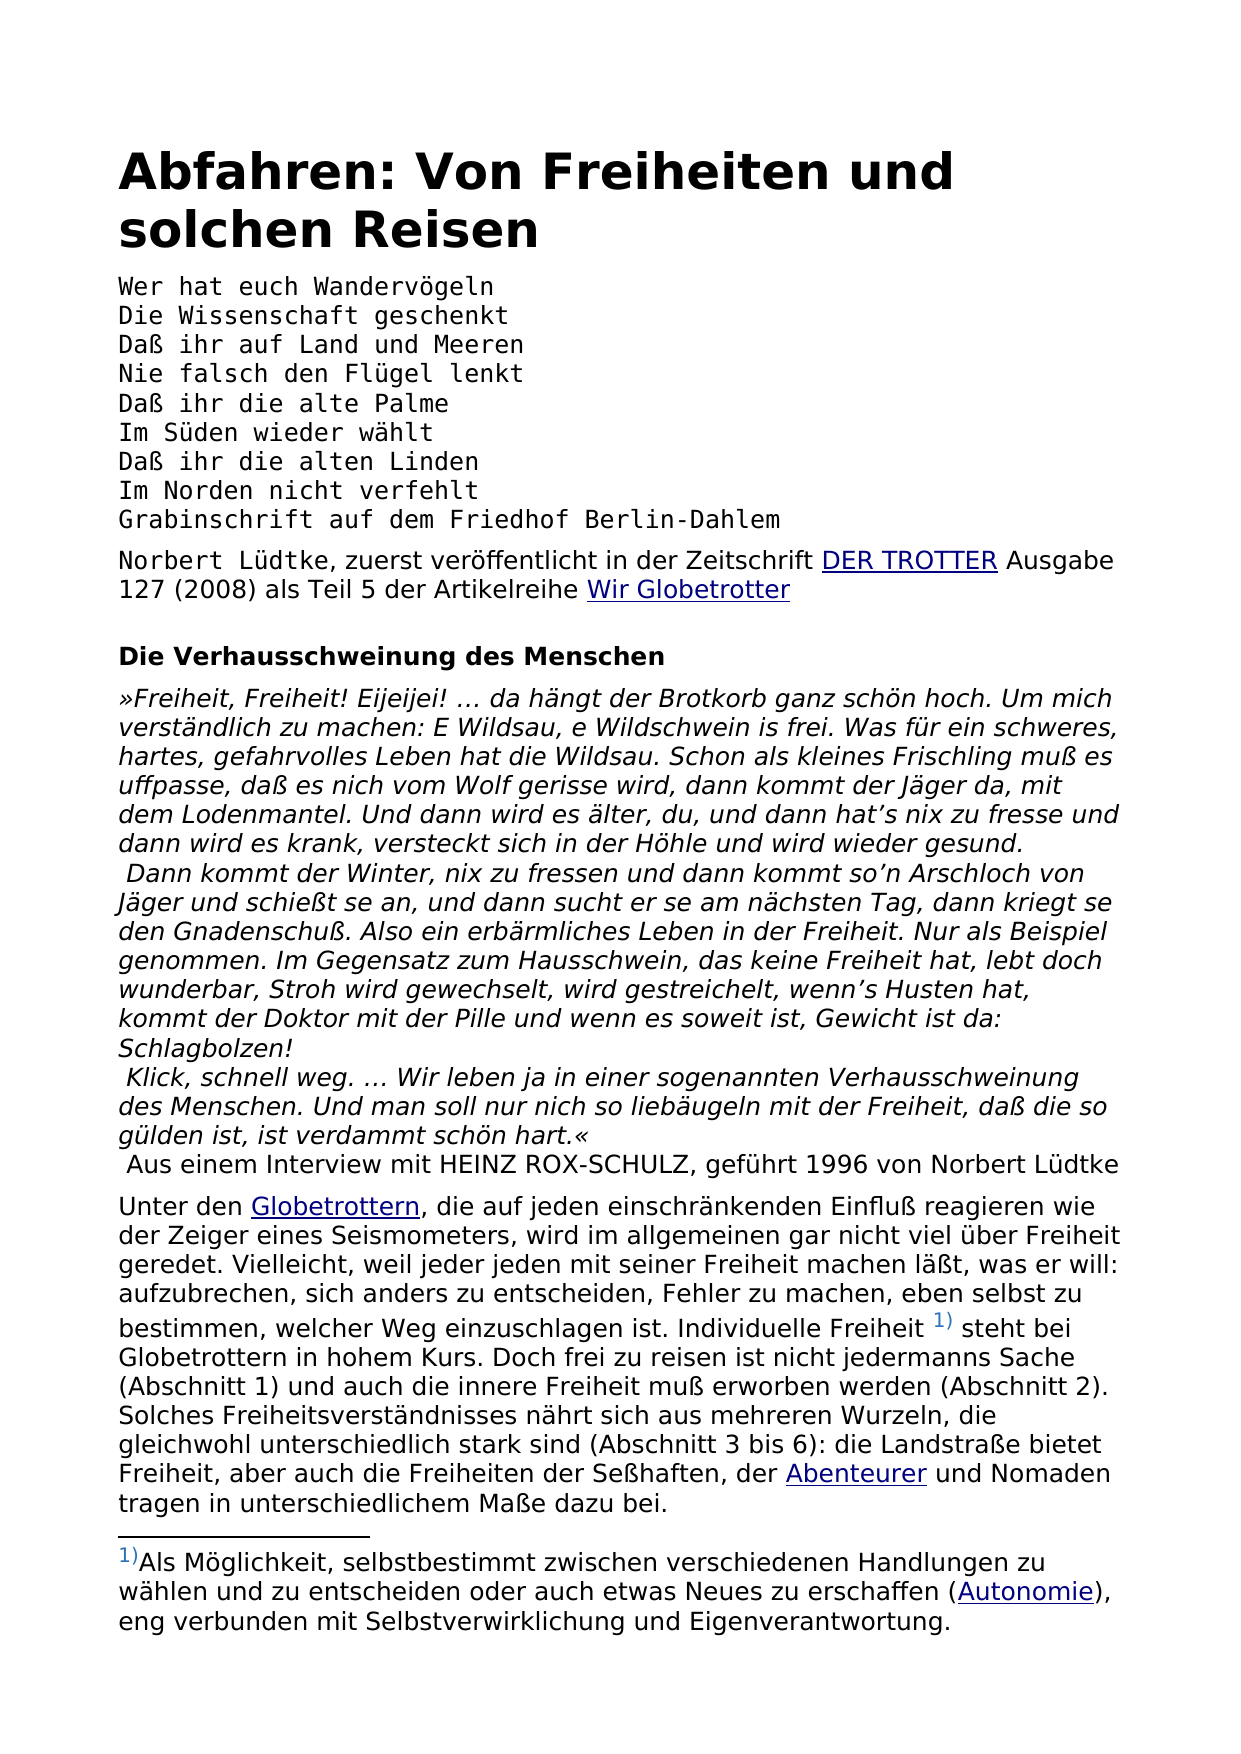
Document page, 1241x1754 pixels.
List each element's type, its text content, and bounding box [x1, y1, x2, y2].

text »Freiheit, Freiheit! Eijeijei! … da hängt der Brotkorb ganz schön hoch. Um mich verständlich zu machen: E Wildsau, e Wildschwein is frei. Was für ein schweres, hartes, gefahrvolles Leben hat die Wildsau. Schon als kleines Frischling muß es uffpasse, daß es nich vom Wolf gerisse wird, dann kommt der Jäger da, mit dem Lodenmantel. Und dann wird es älter, du, und dann hat’s nix zu fresse und dann wird es krank, versteckt sich in der Höhle und wird wieder gesund. Dann kommt der Winter, nix zu fressen und dann kommt so’n Arschloch von Jäger und schießt se an, und dann sucht er se am nächsten Tag, dann kriegt se den Gnadenschuß. Also ein erbärmliches Leben in der Freiheit. Nur als Beispiel genommen. Im Gegensatz zum Hausschwein, das keine Freiheit hat, lebt doch wunderbar, Stroh wird gewechselt, wird gestreichelt, wenn’s Husten hat, kommt der Doktor mit der Pille und wenn es soweit ist, Gewicht ist da: Schlagbolzen! Klick, schnell weg. … Wir leben ja in einer sogenannten Verhausschweinung des Menschen. Und man soll nur nich so liebäugeln mit der Freiheit, daß die so gülden ist, ist verdammt schön hart.« Aus einem Interview mit HEINZ ROX-SCHULZ, geführt 1996 von Norbert Lüdtke [118, 684, 1122, 1180]
subtitle Abfahren: Von Freiheiten und solchen Reisen [118, 143, 1122, 259]
text Wer hat euch Wandervögeln Die Wissenschaft geschenkt Daß ihr auf Land und Meeren Nie falsch den Flügel lenkt Daß ihr die alte Palme Im Süden wieder wählt Daß ihr die alten Linden Im Norden nicht verfehlt Grabinschrift auf dem Friedhof Berlin-Dahlem [118, 272, 1122, 534]
text Als Möglichkeit, selbstbestimmt zwischen verschiedenen Handlungen zu wählen und zu entscheiden oder auch etwas Neues zu erschaffen (Autonomie), eng verbunden mit Selbstverwirklichung und Eigenverantwortung. [118, 1543, 1122, 1636]
text Unter den Globetrottern, die auf jeden einschränkenden Einfluß reagieren wie der Zeiger eines Seismometers, wird im allgemeinen gar nicht viel über Freiheit geredet. Vielleicht, weil jeder jeden mit seiner Freiheit machen läßt, was er will: aufzubrechen, sich anders zu entscheiden, Fehler zu machen, eben selbst zu bestimmen, welcher Weg einzuschlagen ist. Individuelle Freiheit steht bei Globetrottern in hohem Kurs. Doch frei zu reisen ist nicht jedermanns Sache (Abschnitt 1) und auch die innere Freiheit muß erworben werden (Abschnitt 2). Solches Freiheitsverständnisses nährt sich aus mehreren Wurzeln, die gleichwohl unterschiedlich stark sind (Abschnitt 3 bis 6): die Landstraße bietet Freiheit, aber auch die Freiheiten der Seßhaften, der Abenteurer und Nomaden tragen in unterschiedlichem Maße dazu bei. [118, 1192, 1122, 1518]
subtitle Die Verhausschweinung des Menschen [118, 642, 1122, 671]
text Norbert Lüdtke, zuerst veröffentlicht in der Zeitschrift DER TROTTER Ausgabe 127 (2008) als Teil 5 der Artikelreihe Wir Globetrotter [118, 546, 1122, 605]
